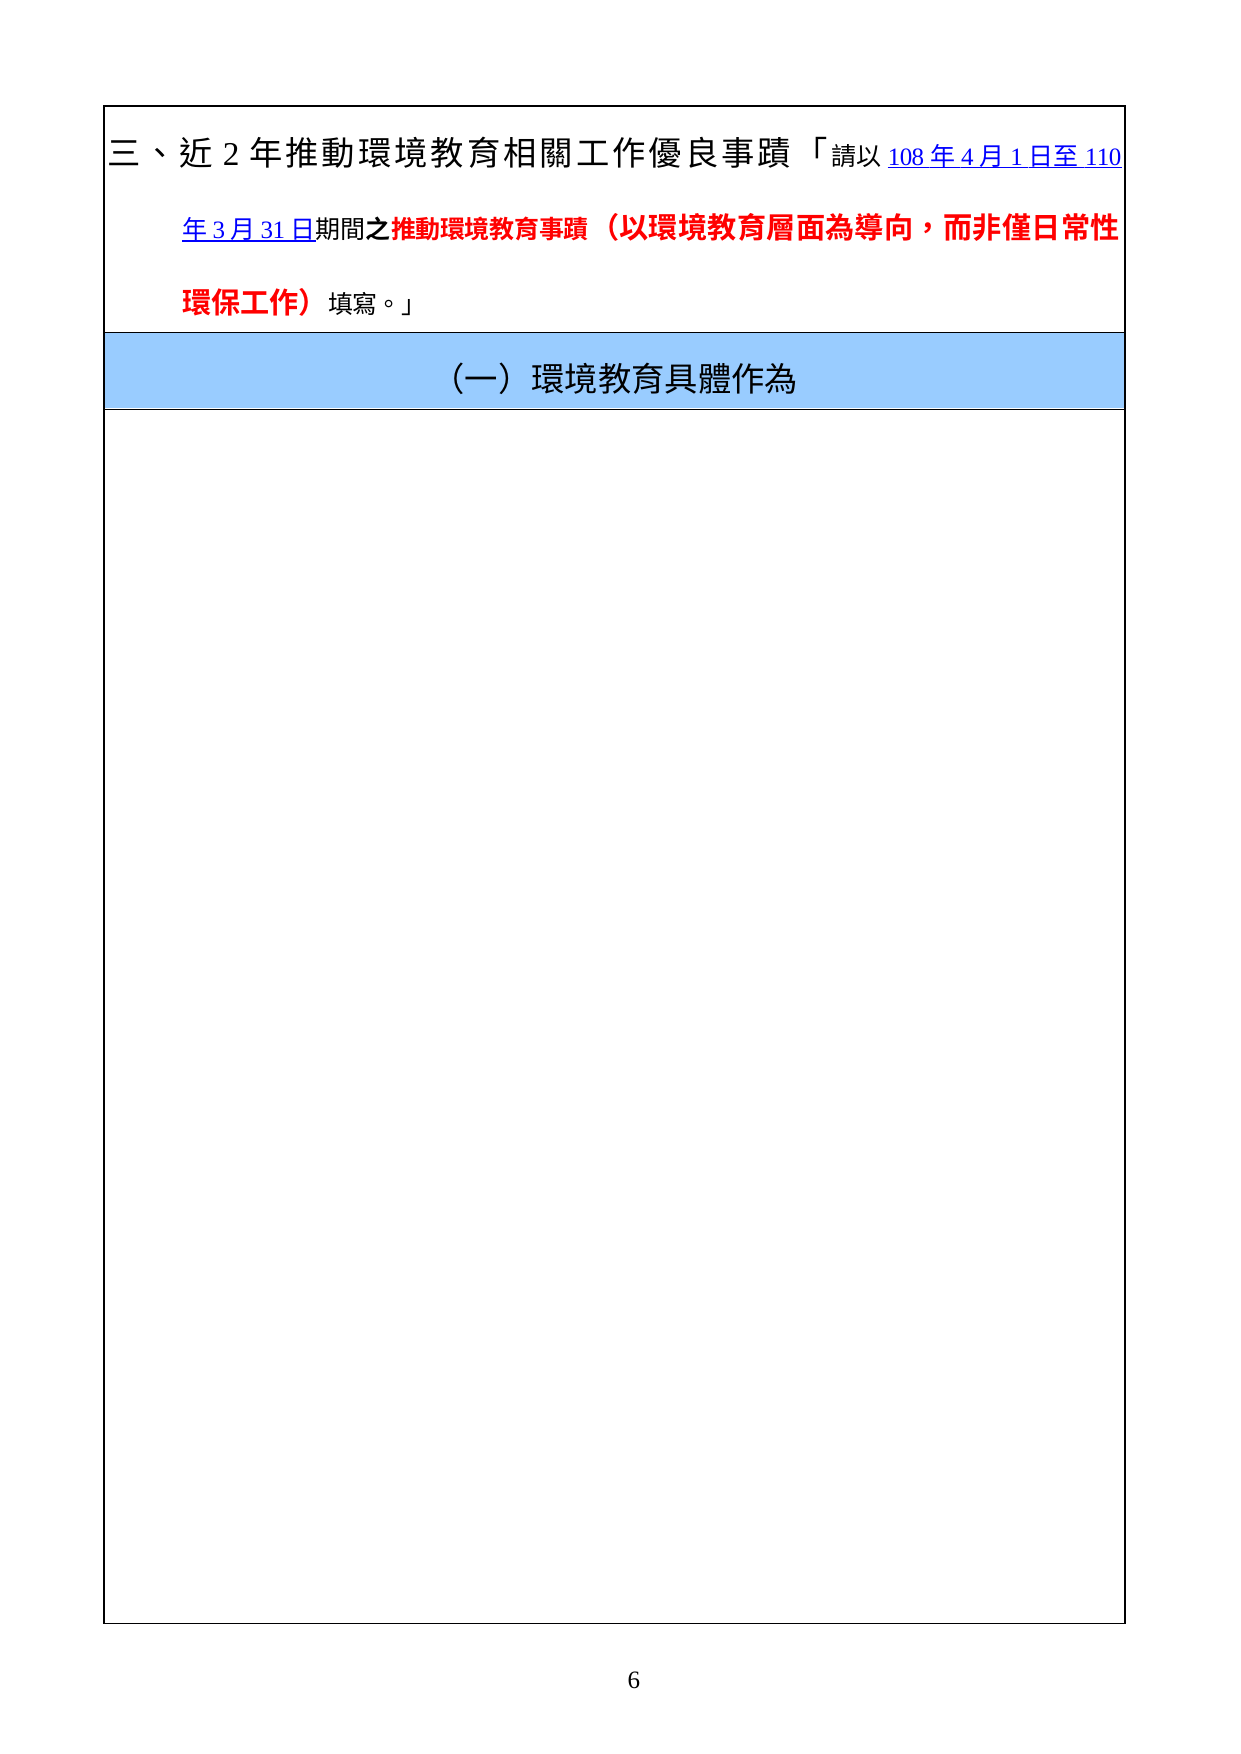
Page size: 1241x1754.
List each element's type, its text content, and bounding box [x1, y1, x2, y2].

table_header 三、近2年推動環境教育相關工作優良事蹟「請以108年4月1日至110年3月31日期間之推動環境教育事蹟（以環境教育層面為導向，而非僅日常性環保工作）填寫。」 [105, 107, 1124, 332]
table_cell （一）環境教育具體作為 [105, 333, 1124, 408]
table_cell [105, 410, 1124, 1623]
